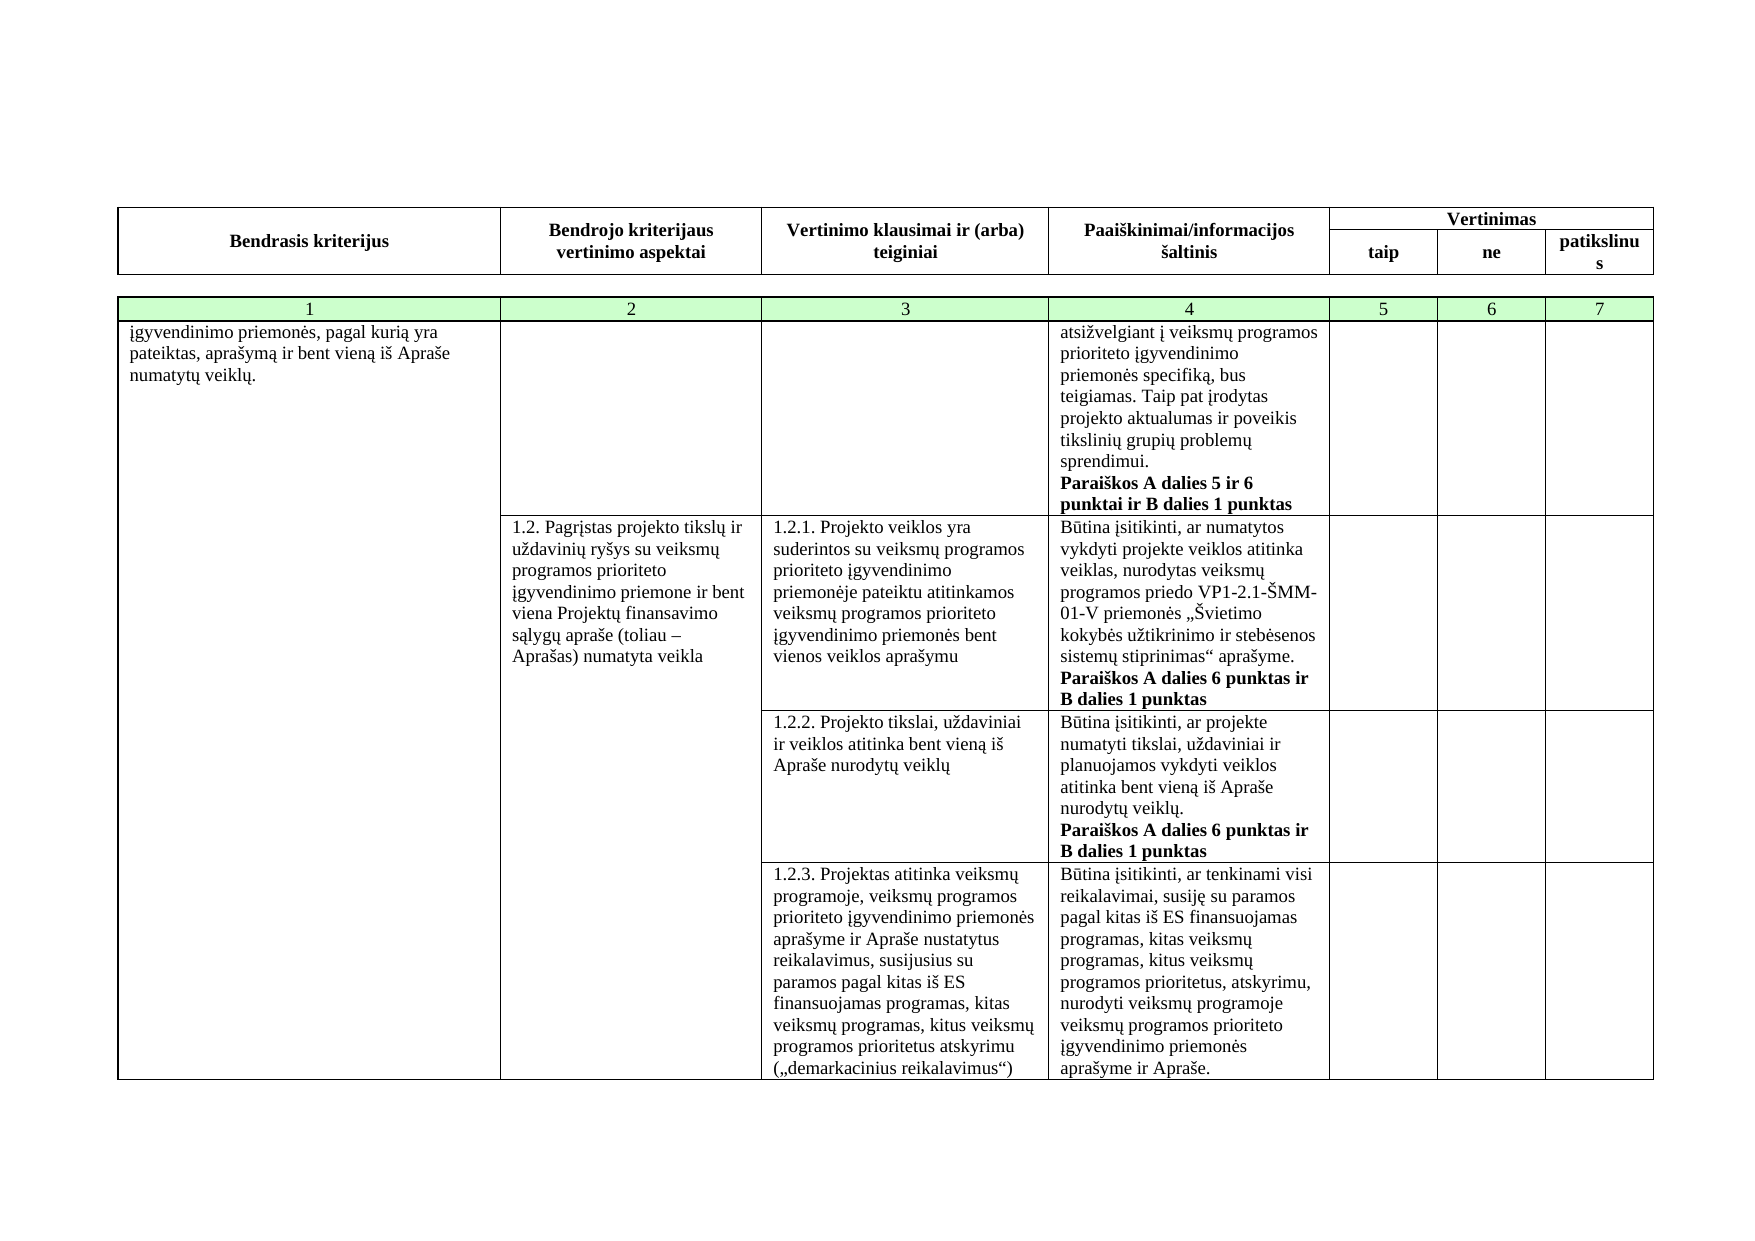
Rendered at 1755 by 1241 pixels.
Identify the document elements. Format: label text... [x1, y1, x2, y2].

table_cell [1438, 275, 1545, 296]
table_cell 5 [1330, 298, 1437, 320]
table_header Bendrasis kriterijus [119, 208, 500, 273]
table_cell 4 [1049, 298, 1329, 320]
table_cell [1330, 516, 1437, 710]
table_cell Būtina įsitikinti, ar numatytos vykdyti projekte veiklos atitinka veiklas, nurodytas veiksmų programos priedo VP1-2.1-ŠMM-01-V priemonės „Švietimo kokybės užtikrinimo ir stebėsenos sistemų stiprinimas“ aprašyme. Paraiškos A dalies 6 punktas ir B dalies 1 punktas [1049, 516, 1329, 710]
table_cell atsižvelgiant į veiksmų programos prioriteto įgyvendinimo priemonės specifiką, bus teigiamas. Taip pat įrodytas projekto aktualumas ir poveikis tikslinių grupių problemų sprendimui. Paraiškos A dalies 5 ir 6 punktai ir B dalies 1 punktas [1049, 322, 1329, 515]
table_cell [118, 275, 501, 296]
table_cell 7 [1546, 298, 1653, 320]
table_cell įgyvendinimo priemonės, pagal kurią yra pateiktas, aprašymą ir bent vieną iš Apraše numatytų veiklų. [119, 322, 500, 1078]
table_cell [1438, 322, 1545, 515]
table_cell ne [1438, 230, 1545, 273]
table_cell [1049, 275, 1329, 296]
table_header Bendrojo kriterijaus vertinimo aspektai [501, 208, 761, 273]
table_cell [501, 322, 761, 515]
table_cell [1330, 322, 1437, 515]
table_cell [1438, 863, 1545, 1078]
table_cell [1546, 863, 1653, 1078]
table_cell [1545, 275, 1653, 296]
table_cell 1.2.1. Projekto veiklos yra suderintos su veiksmų programos prioriteto įgyvendinimo priemonėje pateiktu atitinkamos veiksmų programos prioriteto įgyvendinimo priemonės bent vienos veiklos aprašymu [762, 516, 1048, 710]
table_cell [1330, 711, 1437, 862]
table_cell [762, 322, 1048, 515]
table_cell [1438, 711, 1545, 862]
table_cell [1546, 516, 1653, 710]
table_cell [1546, 322, 1653, 515]
table_cell patikslinus [1546, 230, 1653, 273]
table_cell Būtina įsitikinti, ar tenkinami visi reikalavimai, susiję su paramos pagal kitas iš ES finansuojamas programas, kitas veiksmų programas, kitus veiksmų programos prioritetus, atskyrimu, nurodyti veiksmų programoje veiksmų programos prioriteto įgyvendinimo priemonės aprašyme ir Apraše. [1049, 863, 1329, 1078]
table_cell [501, 275, 762, 296]
table_cell [762, 275, 1049, 296]
table_cell 3 [762, 298, 1048, 320]
table_header Paaiškinimai/informacijos šaltinis [1049, 208, 1329, 273]
table_cell 1.2. Pagrįstas projekto tikslų ir uždavinių ryšys su veiksmų programos prioriteto įgyvendinimo priemone ir bent viena Projektų finansavimo sąlygų apraše (toliau – Aprašas) numatyta veikla [501, 516, 761, 1078]
table_cell 1.2.2. Projekto tikslai, uždaviniai ir veiklos atitinka bent vieną iš Apraše nurodytų veiklų [762, 711, 1048, 862]
table_cell Būtina įsitikinti, ar projekte numatyti tikslai, uždaviniai ir planuojamos vykdyti veiklos atitinka bent vieną iš Apraše nurodytų veiklų. Paraiškos A dalies 6 punktas ir B dalies 1 punktas [1049, 711, 1329, 862]
table_header Vertinimas [1330, 208, 1653, 229]
table_cell [1330, 863, 1437, 1078]
table_cell 2 [501, 298, 761, 320]
table_cell 6 [1438, 298, 1545, 320]
table_header Vertinimo klausimai ir (arba) teiginiai [762, 208, 1048, 273]
table_cell 1.2.3. Projektas atitinka veiksmų programoje, veiksmų programos prioriteto įgyvendinimo priemonės aprašyme ir Apraše nustatytus reikalavimus, susijusius su paramos pagal kitas iš ES finansuojamas programas, kitas veiksmų programas, kitus veiksmų programos prioritetus atskyrimu („demarkacinius reikalavimus“) [762, 863, 1048, 1078]
table_cell [1438, 516, 1545, 710]
table_cell [1329, 275, 1437, 296]
table_cell 1 [119, 298, 500, 320]
table_cell [1546, 711, 1653, 862]
table_cell taip [1330, 230, 1437, 273]
